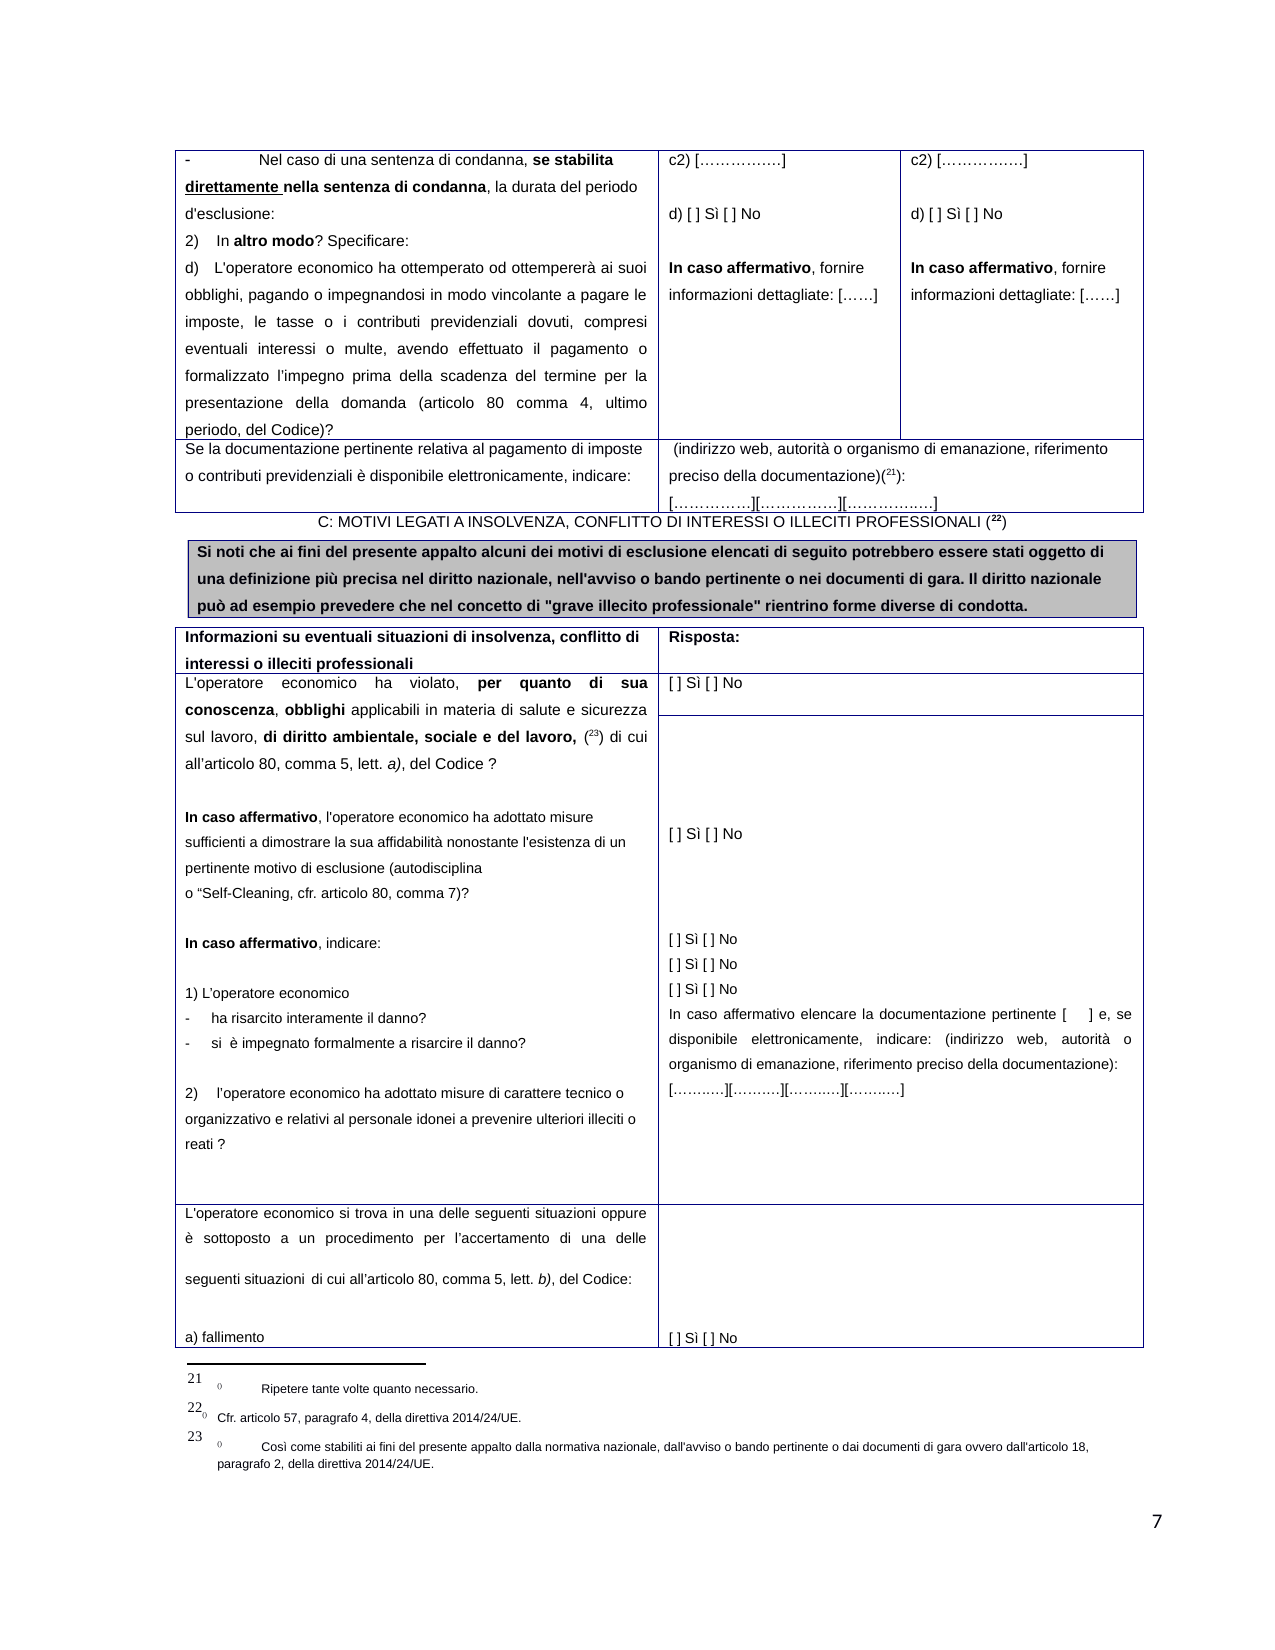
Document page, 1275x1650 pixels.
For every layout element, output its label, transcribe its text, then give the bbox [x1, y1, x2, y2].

table_header Informazioni su eventuali situazioni di insolvenza, conflitto di interessi o illeciti professionali [176, 628, 658, 673]
table_cell [ ] Sì [ ] No [659, 1205, 1143, 1347]
table_cell c2) [………….…] d) [ ] Sì [ ] No In caso affermativo, fornire informazioni dettagliate: [……] [659, 151, 900, 439]
table_cell Se la documentazione pertinente relativa al pagamento di imposte o contributi previdenziali è disponibile elettronicamente, indicare: [176, 440, 658, 512]
text () Cfr. articolo 57, paragrafo 4, della direttiva 2014/24/UE. [187, 1399, 1137, 1428]
table_cell [ ] Sì [ ] No [659, 674, 1143, 715]
table_cell c2) [………….…] d) [ ] Sì [ ] No In caso affermativo, fornire informazioni dettagliate: [……] [901, 151, 1143, 439]
title C: motivi legati a insolvenza, conflitto di interessi o illeciti professionali () [187, 513, 1137, 531]
table_header Risposta: [659, 628, 1143, 673]
table_cell L'operatore economico ha violato, per quanto di sua conoscenza, obblighi applicabili in materia di salute e sicurezza sul lavoro, di diritto ambientale, sociale e del lavoro, () di cui all’articolo 80, comma 5, lett. a), del Codice ? In caso affermativo, l'operatore economico ha adottato misure sufficienti a dimostrare la sua affidabilità nonostante l'esistenza di un pertinente motivo di esclusione (autodisciplina o “Self-Cleaning, cfr. articolo 80, comma 7)? In caso affermativo, indicare: 1) L’operatore economico - ha risarcito interamente il danno? - si è impegnato formalmente a risarcire il danno? 2) l’operatore economico ha adottato misure di carattere tecnico o organizzativo e relativi al personale idonei a prevenire ulteriori illeciti o reati ? [176, 674, 658, 1204]
table_cell [ ] Sì [ ] No [ ] Sì [ ] No [ ] Sì [ ] No [ ] Sì [ ] No In caso affermativo elencare la documentazione pertinente [ ] e, se disponibile elettronicamente, indicare: (indirizzo web, autorità o organismo di emanazione, riferimento preciso della documentazione): [……..…][…….…][……..…][……..…] [659, 716, 1143, 1204]
table_cell In caso negativo, indicare: a) Paese o Stato membro interessato b) Di quale importo si tratta c) Come è stata stabilita tale inottemperanza: 1) Mediante una decisione giudiziaria o amministrativa: Tale decisione è definitiva e vincolante? Indicare la data della sentenza di condanna o della decisione. Nel caso di una sentenza di condanna, se stabilita direttamente nella sentenza di condanna, la durata del periodo d'esclusione: 2) In altro modo? Specificare: d) L'operatore economico ha ottemperato od ottempererà ai suoi obblighi, pagando o impegnandosi in modo vincolante a pagare le imposte, le tasse o i contributi previdenziali dovuti, compresi eventuali interessi o multe, avendo effettuato il pagamento o formalizzato l’impegno prima della scadenza del termine per la presentazione della domanda (articolo 80 comma 4, ultimo periodo, del Codice)? [176, 151, 658, 439]
table_cell (indirizzo web, autorità o organismo di emanazione, riferimento preciso della documentazione)(): [……………][……………][…………..…] [659, 440, 1143, 512]
text Si noti che ai fini del presente appalto alcuni dei motivi di esclusione elencati di seguito potrebbero essere stati oggetto di una definizione più precisa nel diritto nazionale, nell'avviso o bando pertinente o nei documenti di gara. Il diritto nazionale può ad esempio prevedere che nel concetto di "grave illecito professionale" rientrino forme diverse di condotta. [189, 541, 1136, 617]
table_cell L'operatore economico si trova in una delle seguenti situazioni oppure è sottoposto a un procedimento per l’accertamento di una delle seguenti situazioni di cui all’articolo 80, comma 5, lett. b), del Codice: a) fallimento [176, 1205, 658, 1347]
